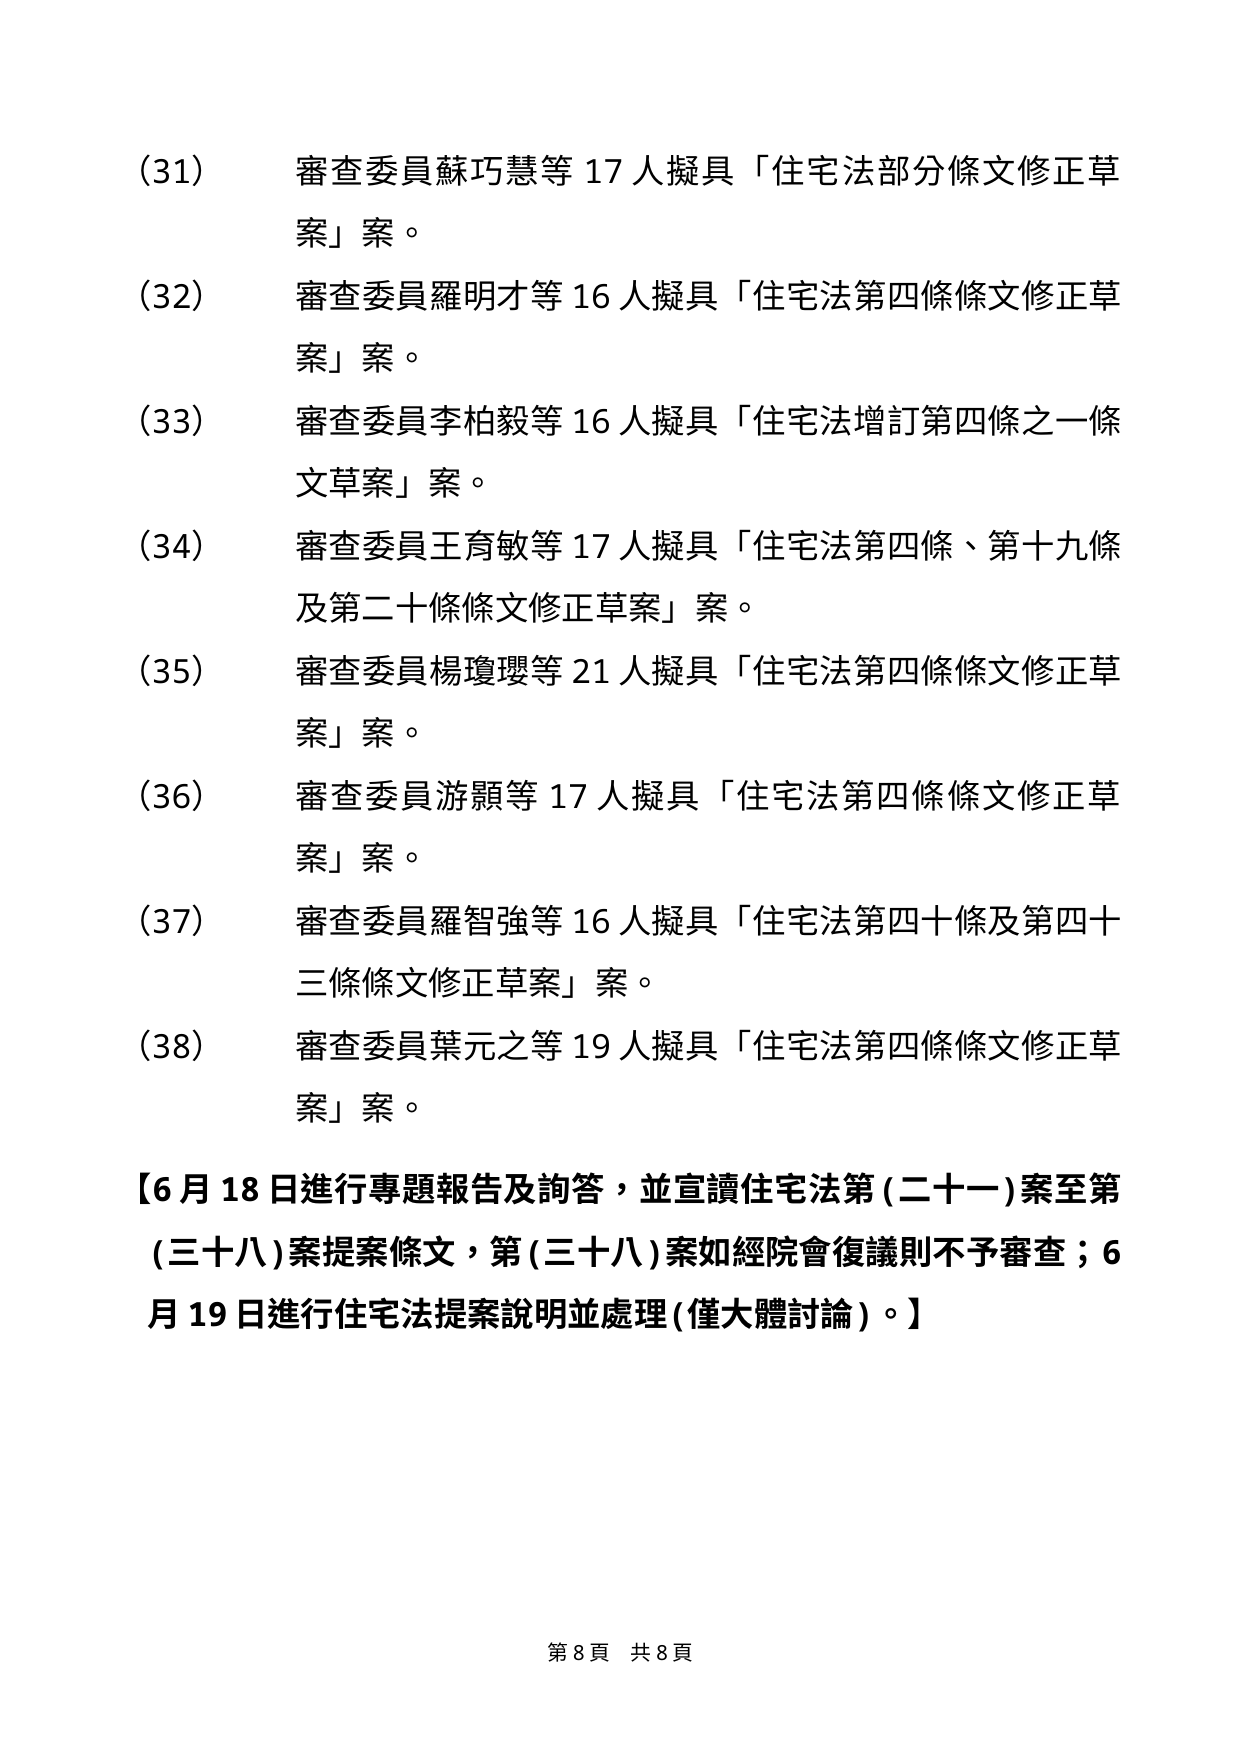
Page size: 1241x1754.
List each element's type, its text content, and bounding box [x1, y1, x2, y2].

list 審查委員蘇巧慧等17人擬具「住宅法部分條文修正草案」案。 [118, 127, 1122, 252]
list 審查委員楊瓊瓔等21人擬具「住宅法第四條條文修正草案」案。 [118, 627, 1122, 752]
list 審查委員羅智強等16人擬具「住宅法第四十條及第四十三條條文修正草案」案。 [118, 877, 1122, 1002]
list 審查委員王育敏等17人擬具「住宅法第四條、第十九條及第二十條條文修正草案」案。 [118, 502, 1122, 627]
list 審查委員羅明才等16人擬具「住宅法第四條條文修正草案」案。 [118, 252, 1122, 377]
list 審查委員葉元之等19人擬具「住宅法第四條條文修正草案」案。 [118, 1002, 1122, 1127]
text 【6月18日進行專題報告及詢答，並宣讀住宅法第(二十一)案至第(三十八)案提案條文，第(三十八)案如經院會復議則不予審查；6月19日進行住宅法提案說明並處理(僅大體討論)。】 [118, 1146, 1122, 1333]
list 審查委員游顥等17人擬具「住宅法第四條條文修正草案」案。 [118, 752, 1122, 877]
list 審查委員李柏毅等16人擬具「住宅法增訂第四條之一條文草案」案。 [118, 377, 1122, 502]
